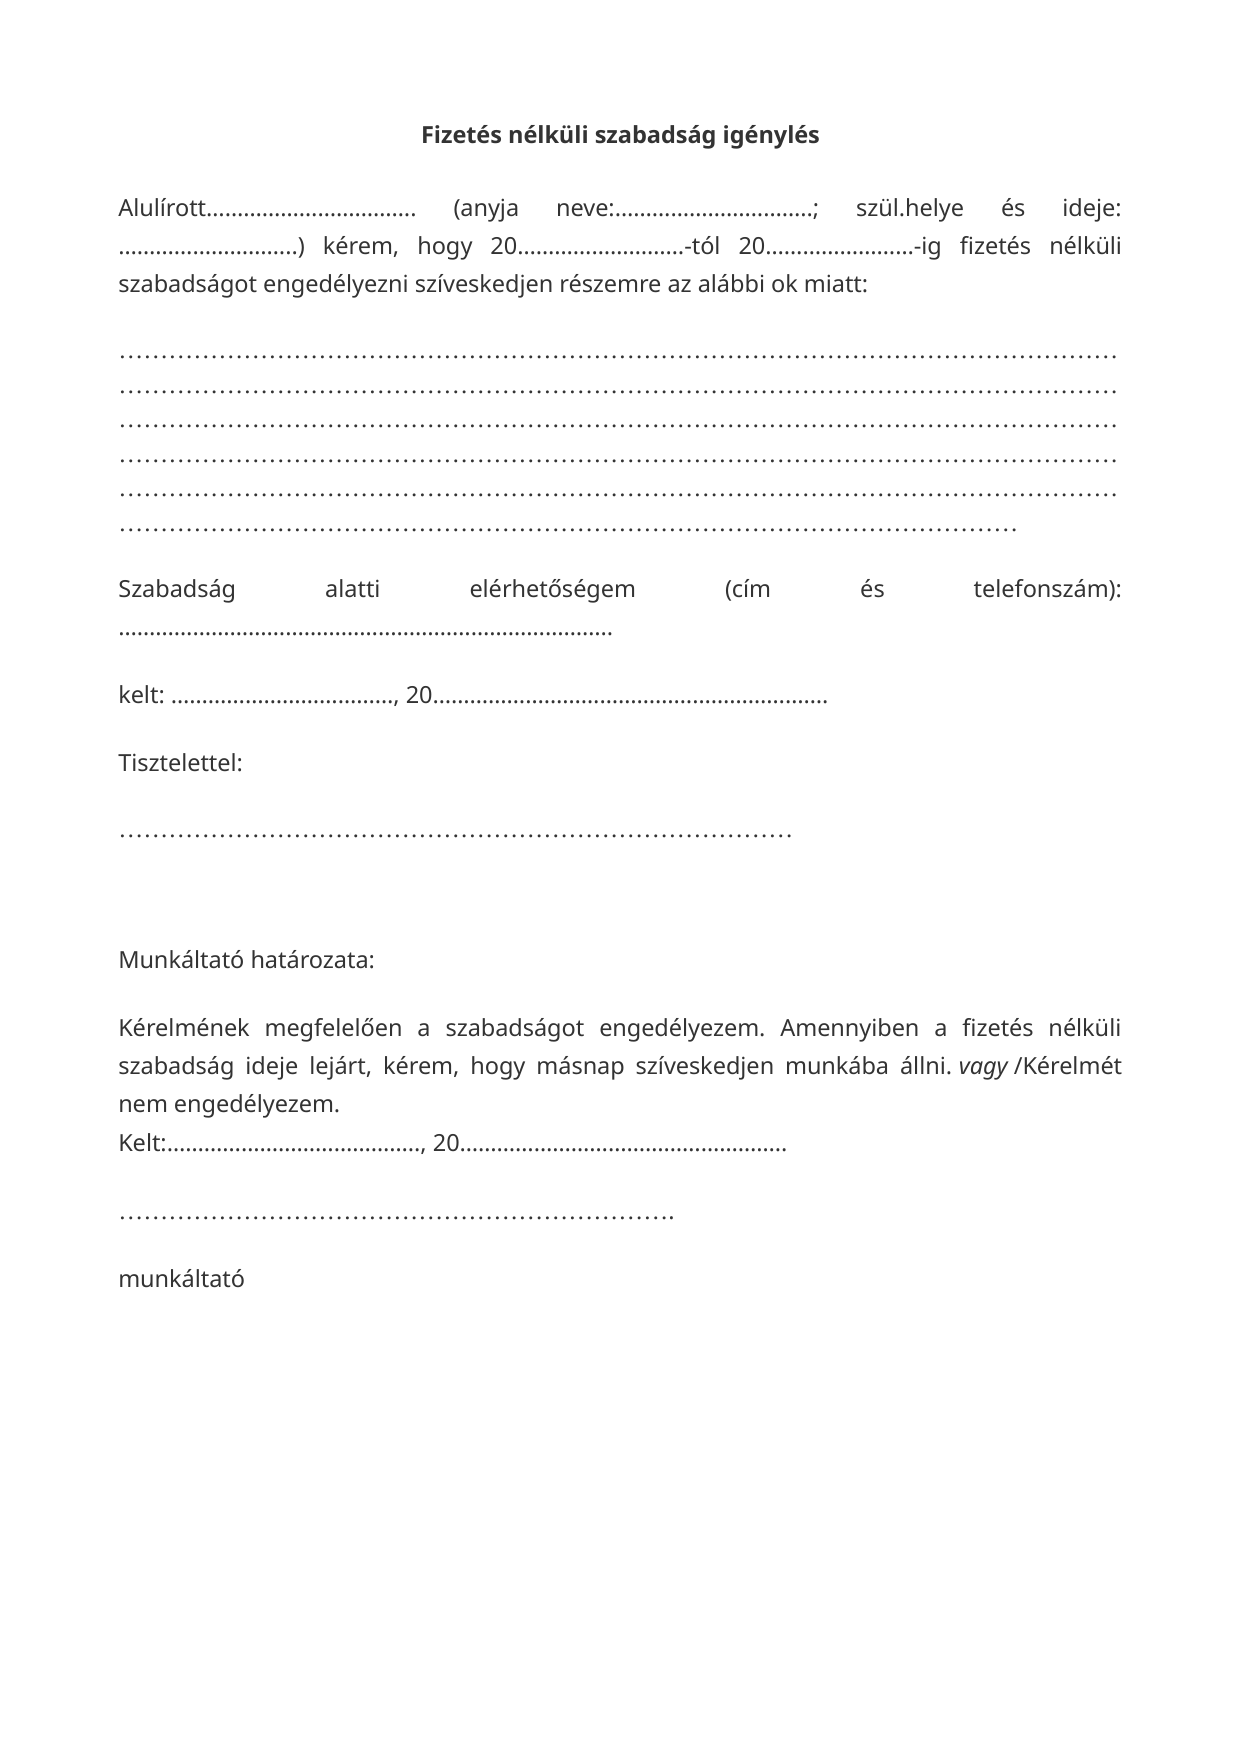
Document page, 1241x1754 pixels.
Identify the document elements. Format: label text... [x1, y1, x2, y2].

text Kelt:………………………………….., 20…………………………………………….. [118, 1126, 1122, 1158]
text Munkáltató határozata: [118, 943, 1122, 975]
text munkáltató [118, 1262, 1122, 1294]
text Kérelmének megfelelően a szabadságot engedélyezem. Amennyiben a fizetés nélküli szabadság ideje lejárt, kérem, hogy másnap szíveskedjen munkába állni. vagy /Kérelmét nem engedélyezem. [118, 1011, 1122, 1119]
text Fizetés nélküli szabadság igénylés [118, 118, 1122, 150]
text …………………………………………………………. [118, 1194, 1122, 1226]
text ……………………………………………………………………… [118, 814, 1122, 843]
text …………………………………………………………………………………………………………………………………………………………………………………………………………………………………………………………………………………………………………………………………………………………………………………………………………………………………………………………………………………………………………………………………………………………………………………………………………………………………………………… [118, 336, 1122, 537]
text Alulírott……………………………. (anyja neve:…………………………..; szül.helye és ideje:………………………..) kérem, hogy 20………………………-tól 20……………………-ig fizetés nélküli szabadságot engedélyezni szíveskedjen részemre az alábbi ok miatt: [118, 191, 1122, 299]
text Tisztelettel: [118, 747, 1122, 778]
text kelt: ………………………………, 20………………………………………………………. [118, 678, 1122, 711]
text Szabadság alatti elérhetőségem (cím és telefonszám): …………………………………………………………………….. [118, 572, 1122, 642]
